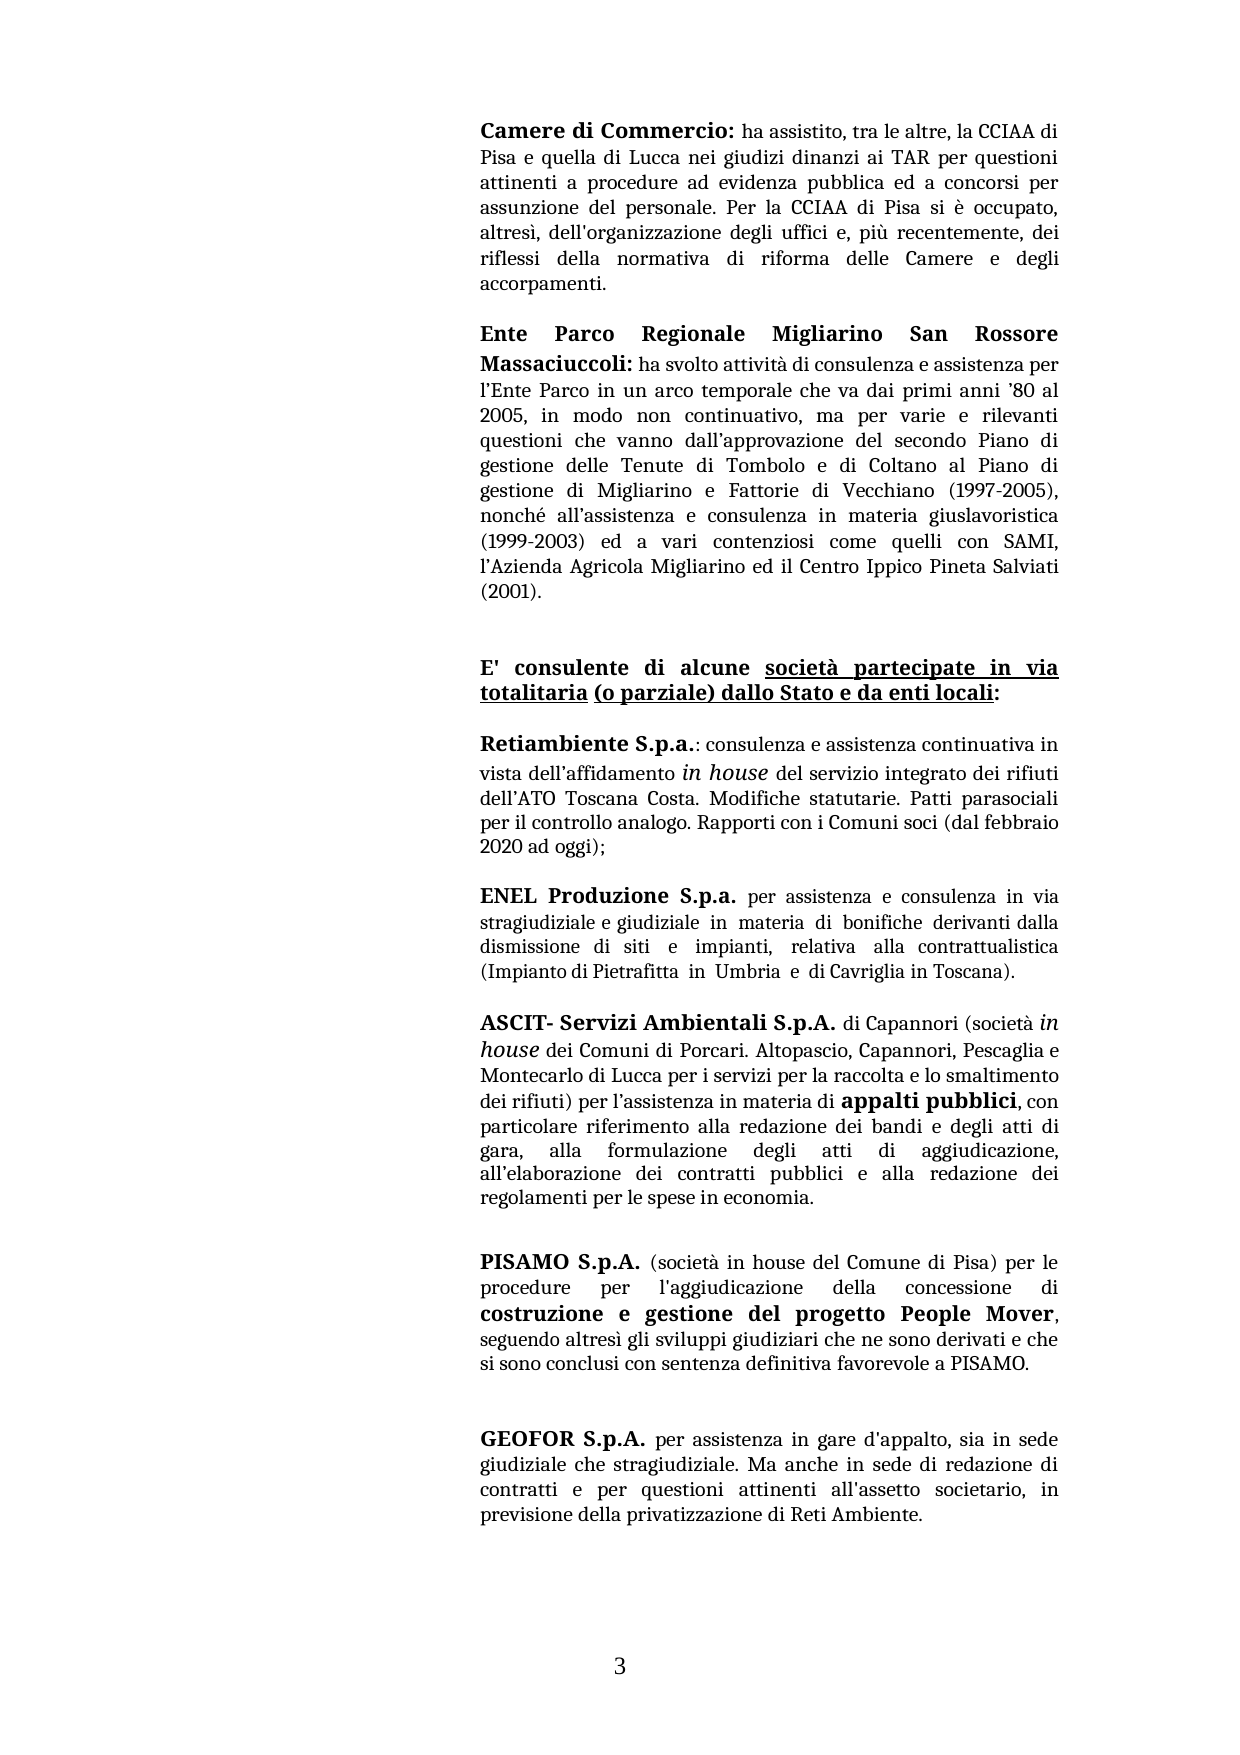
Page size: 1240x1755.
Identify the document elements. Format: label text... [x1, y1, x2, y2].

text ENEL Produzione S.p.a. per assistenza e consulenza in via stragiudiziale e giudiziale in materia di bonifiche derivanti dalla dismissione di siti e impianti, relativa alla contrattualistica (Impianto di Pietrafitta in Umbria e di Cavriglia in Toscana). [480, 882, 1059, 984]
text ASCIT- Servizi Ambientali S.p.A. di Capannori (società in house dei Comuni di Porcari. Altopascio, Capannori, Pescaglia e Montecarlo di Lucca per i servizi per la raccolta e lo smaltimento dei rifiuti) per l’assistenza in materia di appalti pubblici, con particolare riferimento alla redazione dei bandi e degli atti di gara, alla formulazione degli atti di aggiudicazione, all’elaborazione dei contratti pubblici e alla redazione dei regolamenti per le spese in economia. [480, 1008, 1059, 1209]
text Camere di Commercio: ha assistito, tra le altre, la CCIAA di Pisa e quella di Lucca nei giudizi dinanzi ai TAR per questioni attinenti a procedure ad evidenza pubblica ed a concorsi per assunzione del personale. Per la CCIAA di Pisa si è occupato, altresì, dell'organizzazione degli uffici e, più recentemente, dei riflessi della normativa di riforma delle Camere e degli accorpamenti. [480, 116, 1059, 295]
text PISAMO S.p.A. (società in house del Comune di Pisa) per le procedure per l'aggiudicazione della concessione di costruzione e gestione del progetto People Mover, seguendo altresì gli sviluppi giudiziari che ne sono derivati e che si sono conclusi con sentenza definitiva favorevole a PISAMO. [480, 1247, 1059, 1376]
text GEOFOR S.p.A. per assistenza in gare d'appalto, sia in sede giudiziale che stragiudiziale. Ma anche in sede di redazione di contratti e per questioni attinenti all'assetto societario, in previsione della privatizzazione di Reti Ambiente. [480, 1424, 1059, 1526]
text Retiambiente S.p.a.: consulenza e assistenza continuativa in vista dell’affidamento in house del servizio integrato dei rifiuti dell’ATO Toscana Costa. Modifiche statutarie. Patti parasociali per il controllo analogo. Rapporti con i Comuni soci (dal febbraio 2020 ad oggi); [480, 729, 1059, 858]
subtitle E' consulente di alcune società partecipate in via totalitaria (o parziale) dallo Stato e da enti locali: [480, 655, 1059, 706]
text Ente Parco Regionale Migliarino San Rossore Massaciuccoli: ha svolto attività di consulenza e assistenza per l’Ente Parco in un arco temporale che va dai primi anni ’80 al 2005, in modo non continuativo, ma per varie e rilevanti questioni che vanno dall’approvazione del secondo Piano di gestione delle Tenute di Tombolo e di Coltano al Piano di gestione di Migliarino e Fattorie di Vecchiano (1997-2005), nonché all’assistenza e consulenza in materia giuslavoristica (1999-2003) ed a vari contenziosi come quelli con SAMI, l’Azienda Agricola Migliarino ed il Centro Ippico Pineta Salviati (2001). [480, 319, 1059, 603]
